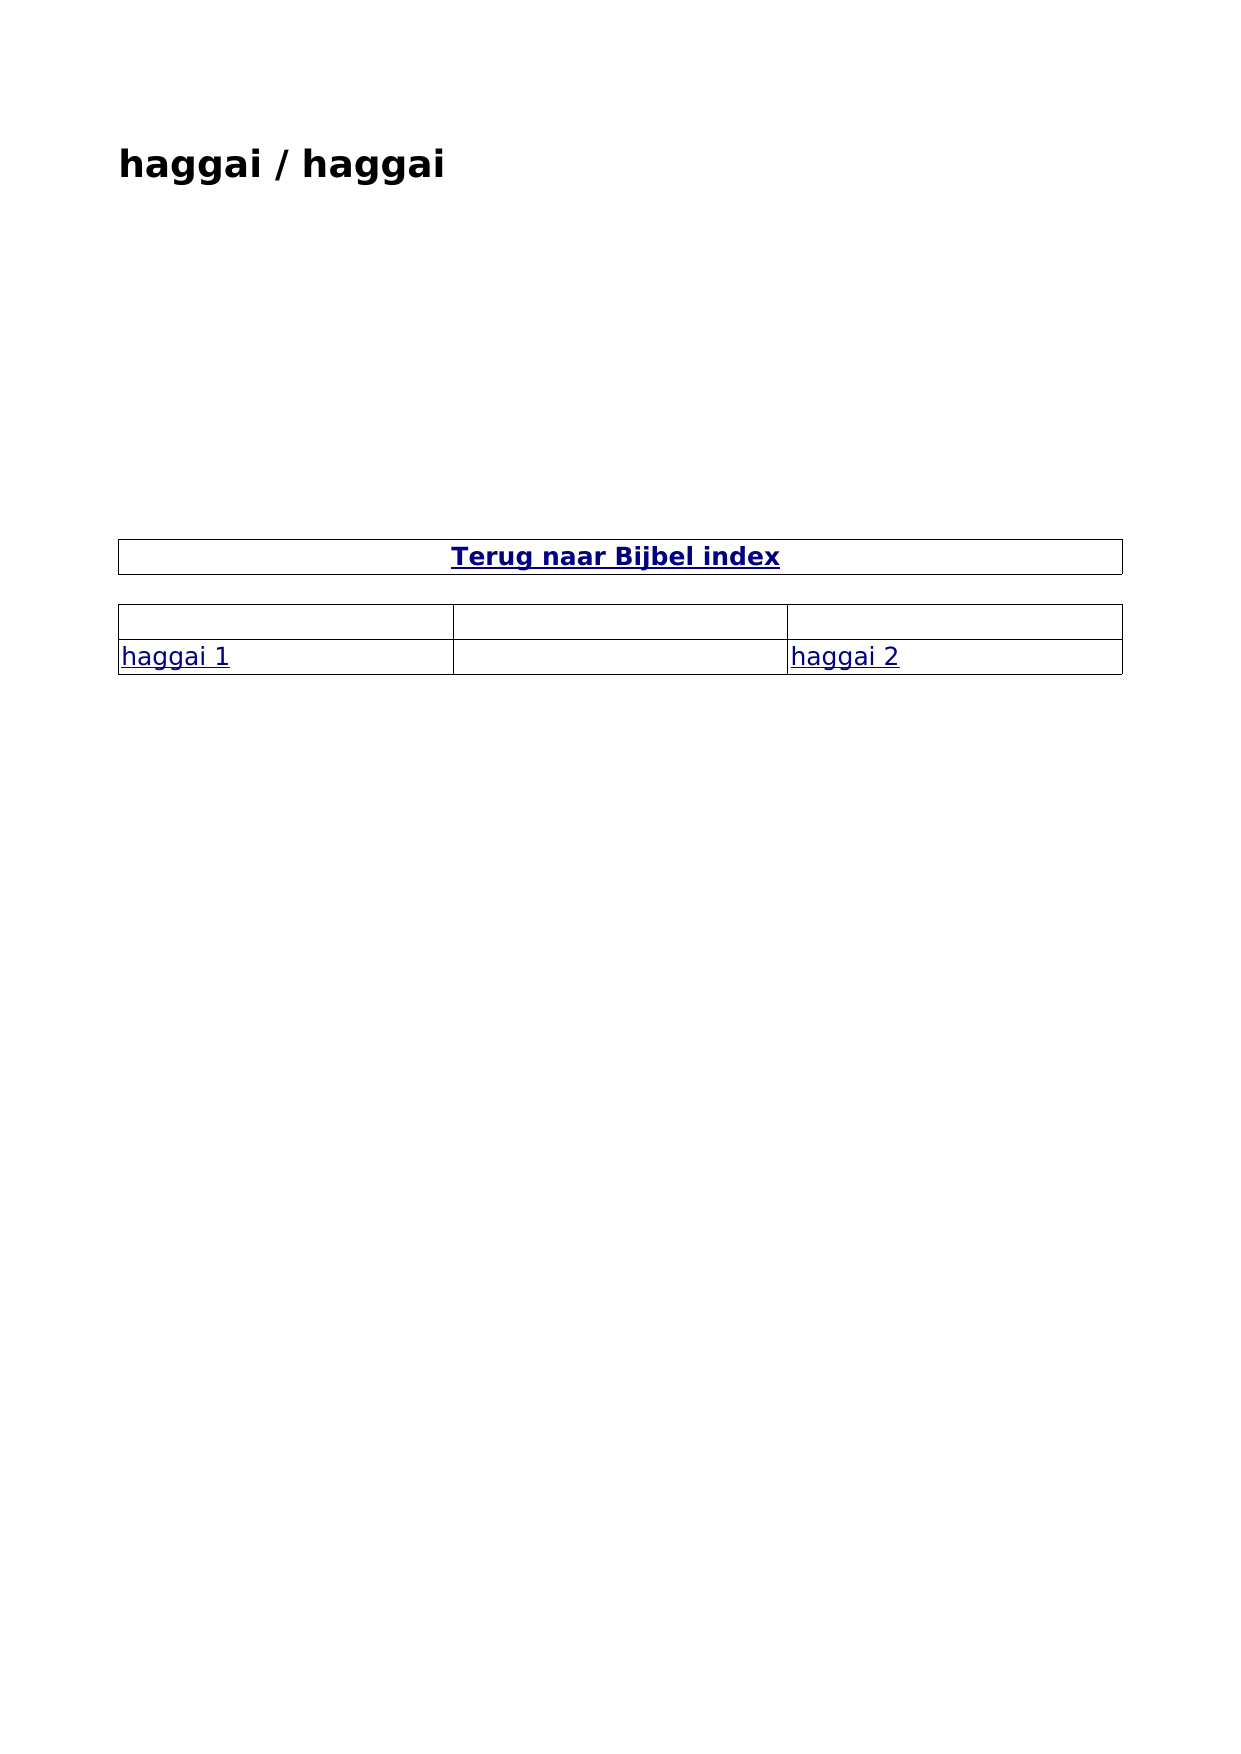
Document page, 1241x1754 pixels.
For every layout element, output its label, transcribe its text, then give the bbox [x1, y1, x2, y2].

table_cell [454, 640, 787, 674]
table_header [454, 605, 787, 639]
subtitle haggai / haggai [118, 143, 1122, 187]
table_header [119, 605, 453, 639]
table_header [788, 605, 1122, 639]
table_cell haggai 1 [119, 640, 453, 674]
table_header Terug naar Bijbel index [119, 540, 1122, 574]
table_cell haggai 2 [788, 640, 1122, 674]
